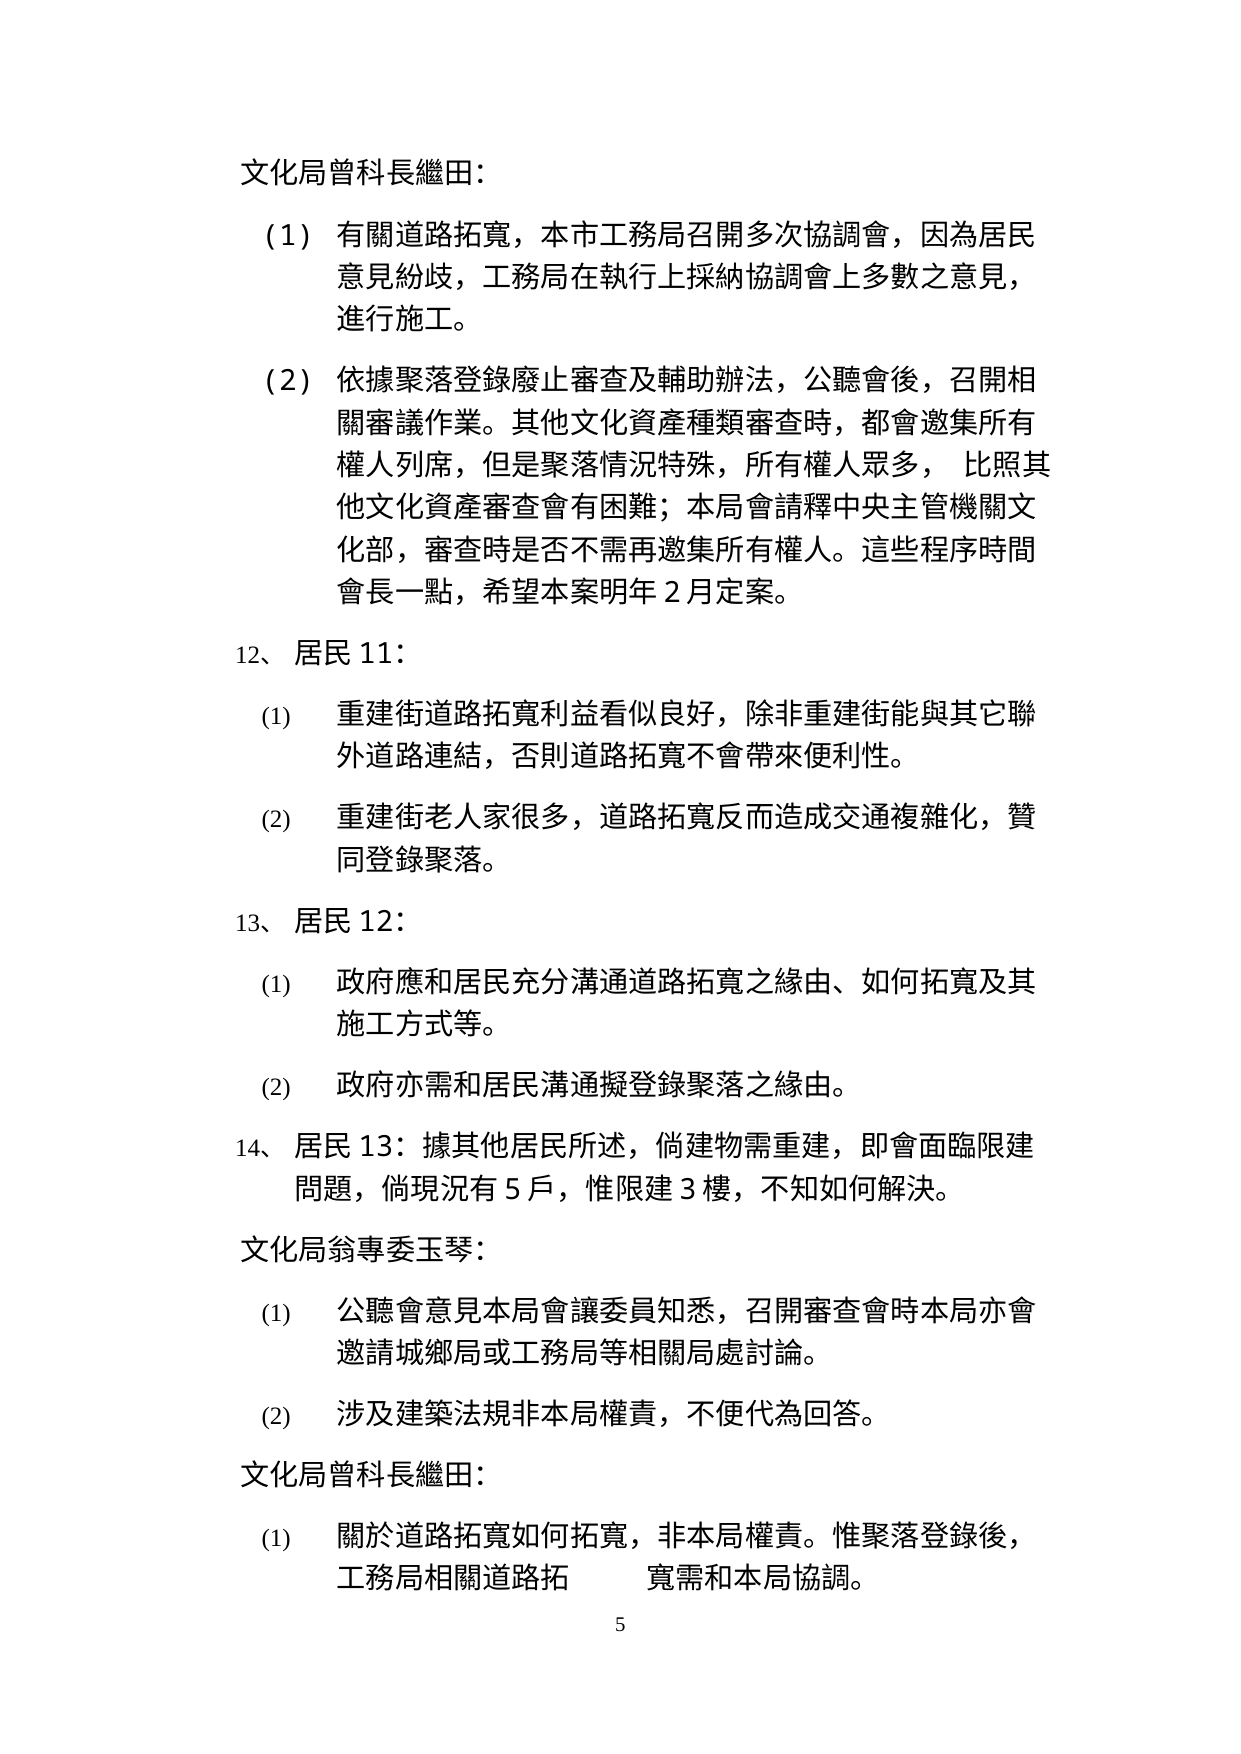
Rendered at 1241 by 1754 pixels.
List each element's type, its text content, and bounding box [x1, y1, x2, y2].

list 居民13：據其他居民所述，倘建物需重建，即會面臨限建問題，倘現況有5戶，惟限建3樓，不知如何解決。 [235, 1123, 1053, 1208]
text 文化局曾科長繼田： [187, 1452, 1053, 1494]
text 文化局曾科長繼田： [187, 150, 1053, 192]
text 文化局翁專委玉琴： [187, 1226, 1053, 1269]
list 重建街老人家很多，道路拓寬反而造成交通複雜化，贊同登錄聚落。 [261, 794, 1053, 878]
list 涉及建築法規非本局權責，不便代為回答。 [261, 1391, 1053, 1433]
list 政府亦需和居民溝通擬登錄聚落之緣由。 [261, 1062, 1053, 1104]
list 居民11： [235, 629, 1053, 672]
list 公聽會意見本局會讓委員知悉，召開審查會時本局亦會邀請城鄉局或工務局等相關局處討論。 [261, 1287, 1053, 1372]
list 關於道路拓寬如何拓寬，非本局權責。惟聚落登錄後，工務局相關道路拓寬需和本局協調。 [261, 1513, 1053, 1597]
list 依據聚落登錄廢止審查及輔助辦法，公聽會後，召開相關審議作業。其他文化資產種類審查時，都會邀集所有權人列席，但是聚落情況特殊，所有權人眾多， 比照其他文化資產審查會有困難；本局會請釋中央主管機關文化部，審查時是否不需再邀集所有權人。這些程序時間會長一點，希望本案明年2月定案。 [261, 357, 1053, 611]
list 有關道路拓寬，本市工務局召開多次協調會，因為居民意見紛歧，工務局在執行上採納協調會上多數之意見，進行施工。 [261, 211, 1053, 338]
list 居民12： [235, 897, 1053, 940]
list 重建街道路拓寬利益看似良好，除非重建街能與其它聯外道路連結，否則道路拓寬不會帶來便利性。 [261, 691, 1053, 775]
list 政府應和居民充分溝通道路拓寬之緣由、如何拓寬及其施工方式等。 [261, 958, 1053, 1043]
